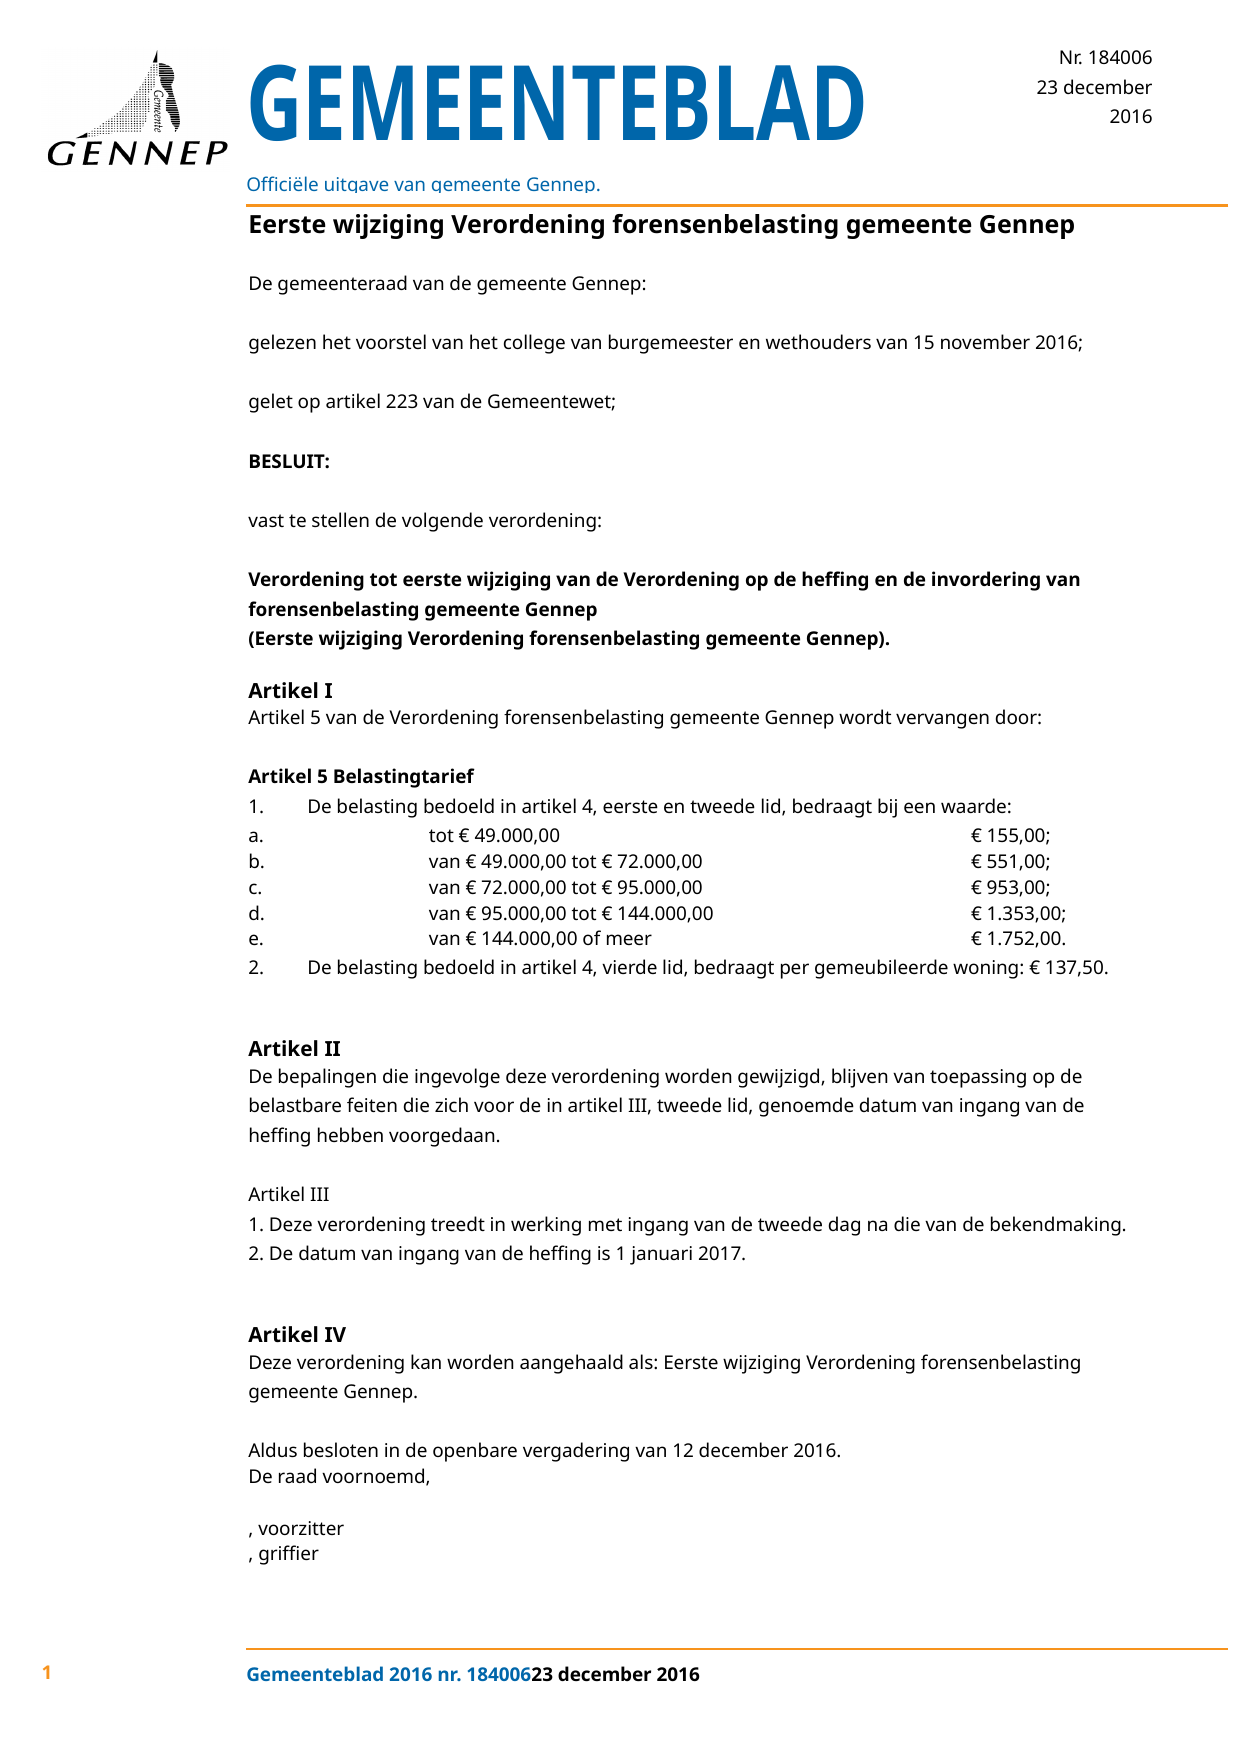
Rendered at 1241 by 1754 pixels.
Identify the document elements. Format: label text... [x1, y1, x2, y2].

text gelezen het voorstel van het college van burgemeester en wethouders van 15 november 2016; [248, 329, 1152, 355]
text Verordening tot eerste wijziging van de Verordening op de heffing en de invordering van forensenbelasting gemeente Gennep [248, 566, 1152, 621]
text Artikel 5 van de Verordening forensenbelasting gemeente Gennep wordt vervangen door: [248, 704, 1152, 730]
text Artikel IV [248, 1320, 1152, 1349]
table_cell van € 144.000,00 of meer [429, 926, 971, 951]
text Deze verordening kan worden aangehaald als: Eerste wijziging Verordening forensenbelasting gemeente Gennep. [248, 1349, 1152, 1404]
text De bepalingen die ingevolge deze verordening worden gewijzigd, blijven van toepassing op de belastbare feiten die zich voor de in artikel III, tweede lid, genoemde datum van ingang van de heffing hebben voorgedaan. [248, 1063, 1152, 1148]
text Artikel II [248, 1034, 1152, 1063]
table_cell € 1.353,00; [971, 900, 1152, 926]
text Artikel I [248, 676, 1152, 704]
table_cell van € 95.000,00 tot € 144.000,00 [429, 900, 971, 926]
table_cell van € 49.000,00 tot € 72.000,00 [429, 848, 971, 874]
text BESLUIT: [248, 448, 1152, 473]
text Aldus besloten in de openbare vergadering van 12 december 2016. [248, 1438, 1152, 1463]
table_cell d. [248, 900, 429, 926]
table_cell van € 72.000,00 tot € 95.000,00 [429, 874, 971, 900]
table_cell € 551,00; [971, 848, 1152, 874]
text De gemeenteraad van de gemeente Gennep: [248, 270, 1152, 296]
table_cell e. [248, 926, 429, 951]
text (Eerste wijziging Verordening forensenbelasting gemeente Gennep). [248, 625, 1152, 651]
list De belasting bedoeld in artikel 4, eerste en tweede lid, bedraagt bij een waarde: [248, 793, 1152, 819]
table_header tot € 49.000,00 [429, 823, 971, 848]
text De raad voornoemd, [248, 1463, 1152, 1489]
picture [41, 47, 231, 172]
text Eerste wijziging Verordening forensenbelasting gemeente Gennep [248, 207, 1152, 241]
table_header a. [248, 823, 429, 848]
text gelet op artikel 223 van de Gemeentewet; [248, 389, 1152, 414]
list De belasting bedoeld in artikel 4, vierde lid, bedraagt per gemeubileerde woning: € 137,50. [248, 954, 1152, 980]
table_cell € 1.752,00. [971, 926, 1152, 951]
text 1. Deze verordening treedt in werking met ingang van de tweede dag na die van de bekendmaking. [248, 1211, 1152, 1237]
table_header € 155,00; [971, 823, 1152, 848]
text , voorzitter [248, 1515, 1152, 1541]
text vast te stellen de volgende verordening: [248, 507, 1152, 533]
text , griffier [248, 1541, 1152, 1566]
table_cell b. [248, 848, 429, 874]
table_cell € 953,00; [971, 874, 1152, 900]
text 2. De datum van ingang van de heffing is 1 januari 2017. [248, 1240, 1152, 1266]
text Artikel III [248, 1181, 1152, 1207]
table_cell c. [248, 874, 429, 900]
text Artikel 5 Belastingtarief [248, 763, 1152, 789]
